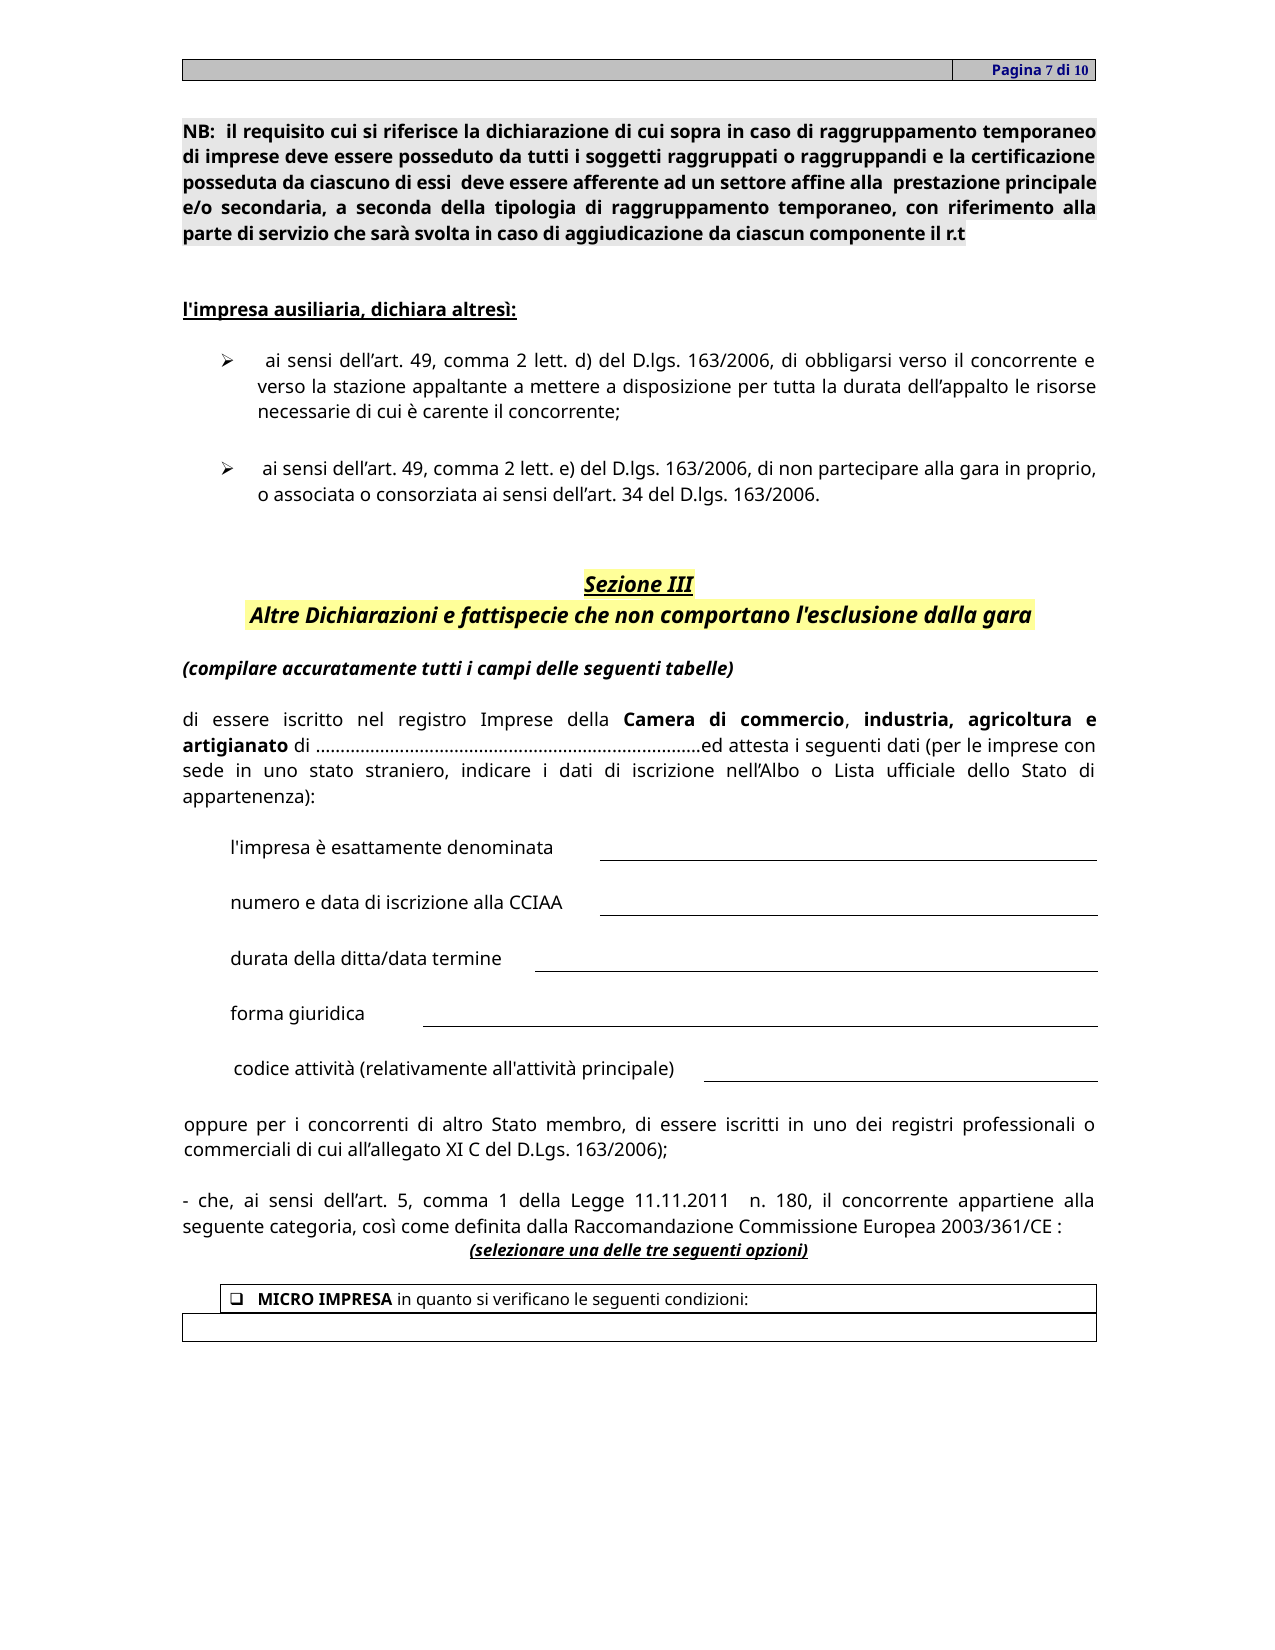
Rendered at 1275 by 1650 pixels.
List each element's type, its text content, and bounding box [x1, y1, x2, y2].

text - che, ai sensi dell’art. 5, comma 1 della Legge 11.11.2011 n. 180, il concorrente appartiene alla seguente categoria, così come definita dalla Raccomandazione Commissione Europea 2003/361/CE : [182, 1187, 1097, 1238]
table_header codice attività (relativamente all'attività principale) [182, 1056, 704, 1081]
table_header forma giuridica [182, 1000, 423, 1026]
table_header [600, 890, 1098, 915]
text oppure per i concorrenti di altro Stato membro, di essere iscritti in uno dei registri professionali o commerciali di cui all’allegato XI C del D.Lgs. 163/2006); [184, 1111, 1097, 1162]
table_header [535, 945, 1098, 971]
text NB: il requisito cui si riferisce la dichiarazione di cui sopra in caso di raggruppamento temporaneo di imprese deve essere posseduto da tutti i soggetti raggruppati o raggruppandi e la certificazione posseduta da ciascuno di essi deve essere afferente ad un settore affine alla prestazione principale e/o secondaria, a seconda della tipologia di raggruppamento temporaneo, con riferimento alla parte di servizio che sarà svolta in caso di aggiudicazione da ciascun componente il r.t [182, 118, 1097, 246]
text Altre Dichiarazioni e fattispecie che non comportano l'esclusione dalla gara [182, 599, 1097, 630]
text Sezione III [182, 569, 1097, 599]
list ai sensi dell’art. 49, comma 2 lett. d) del D.lgs. 163/2006, di obbligarsi verso il concorrente e verso la stazione appaltante a mettere a disposizione per tutta la durata dell’appalto le risorse necessarie di cui è carente il concorrente; [220, 348, 1097, 424]
table_header l'impresa è esattamente denominata [182, 834, 600, 860]
list MICRO IMPRESA in quanto si verificano le seguenti condizioni: [221, 1285, 1096, 1312]
table_header durata della ditta/data termine [182, 945, 535, 971]
text (compilare accuratamente tutti i campi delle seguenti tabelle) [182, 656, 1097, 681]
table_header numero e data di iscrizione alla CCIAA [182, 890, 600, 915]
text (selezionare una delle tre seguenti opzioni) [182, 1238, 1097, 1261]
text l'impresa ausiliaria, dichiara altresì: [182, 297, 1097, 322]
table_header [423, 1000, 1098, 1026]
list ai sensi dell’art. 49, comma 2 lett. e) del D.lgs. 163/2006, di non partecipare alla gara in proprio, o associata o consorziata ai sensi dell’art. 34 del D.lgs. 163/2006. [220, 456, 1097, 507]
table_header [600, 834, 1097, 860]
table_header [704, 1056, 1098, 1081]
text di essere iscritto nel registro Imprese della Camera di commercio, industria, agricoltura e artigianato di ……………………………………………………………………ed attesta i seguenti dati (per le imprese con sede in uno stato straniero, indicare i dati di iscrizione nell’Albo o Lista ufficiale dello Stato di appartenenza): [182, 707, 1097, 809]
